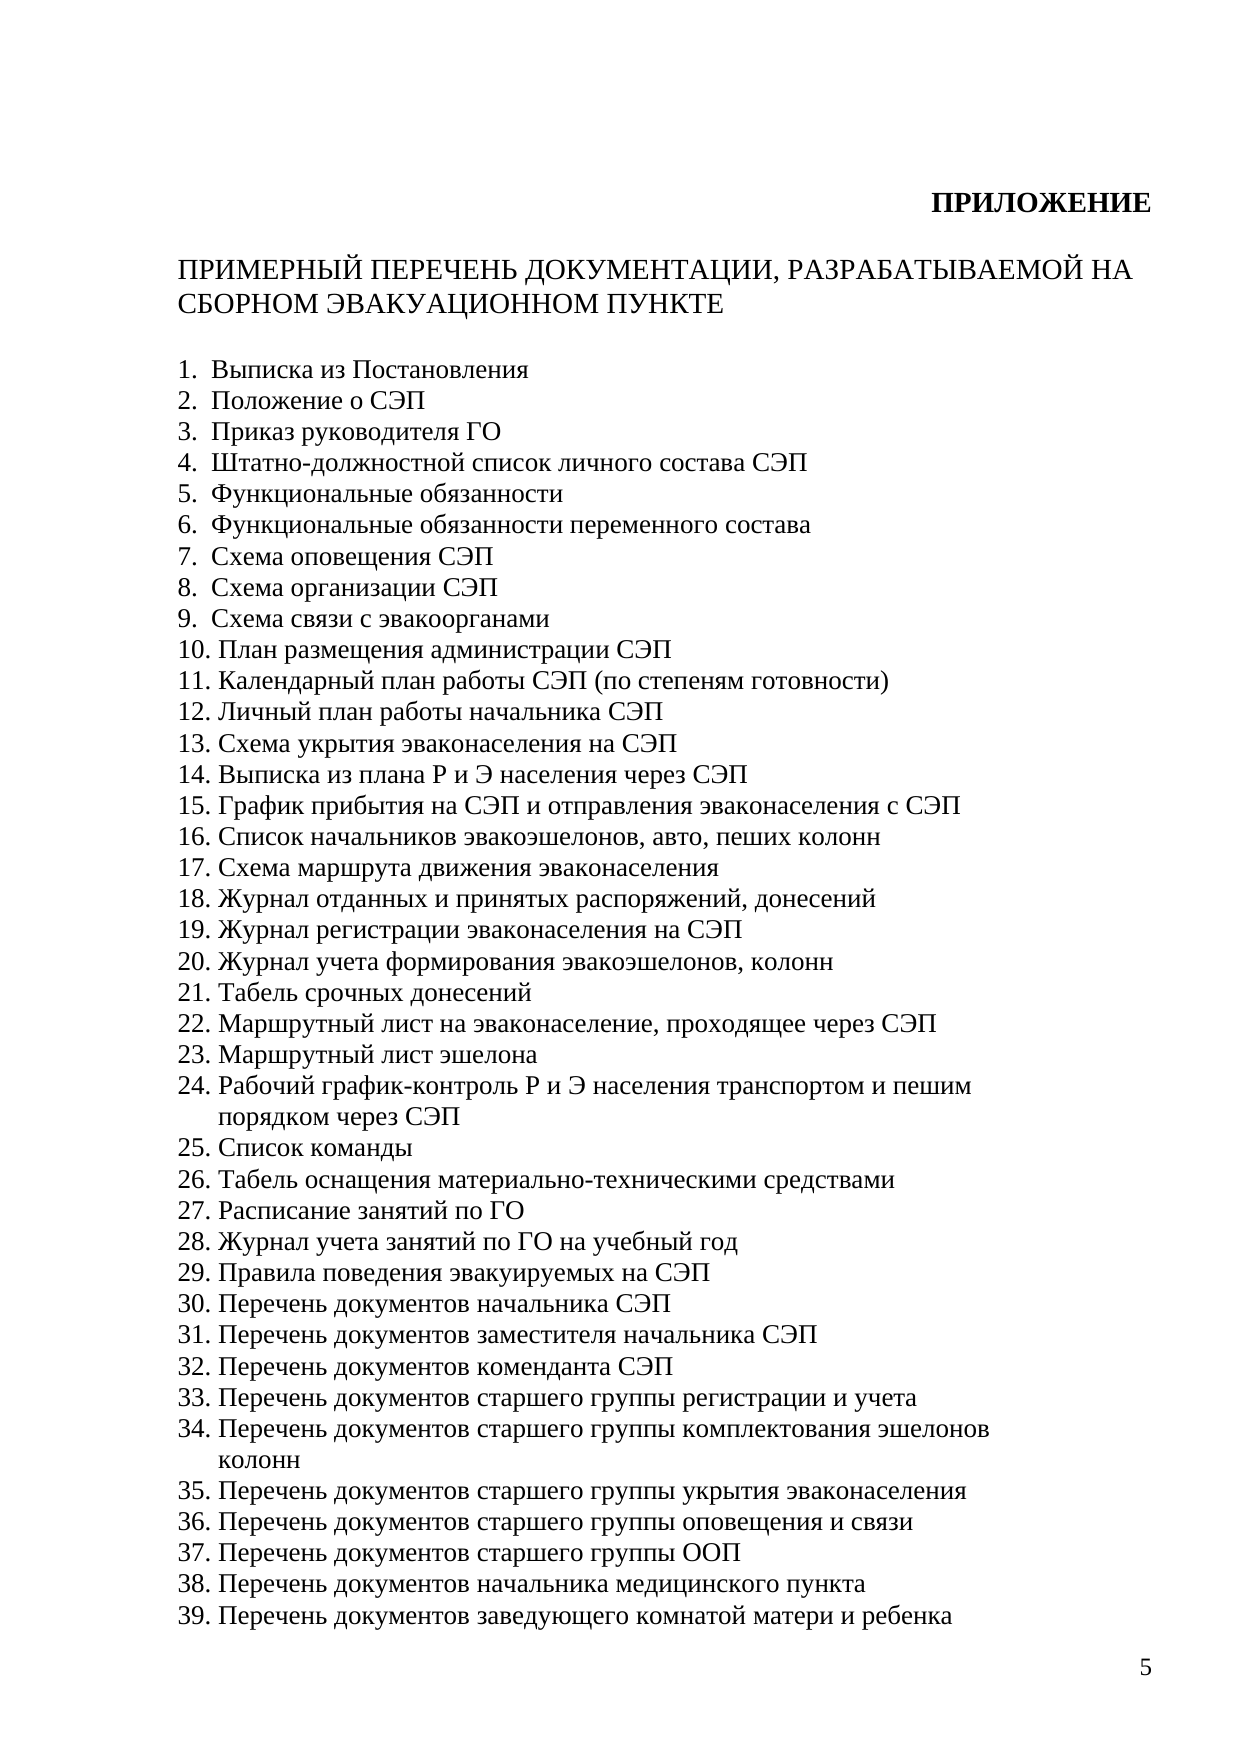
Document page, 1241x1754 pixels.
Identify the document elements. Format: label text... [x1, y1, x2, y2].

text 35. Перечень документов старшего группы укрытия эваконаселения [177, 1474, 1152, 1505]
text 27. Расписание занятий по ГО [177, 1194, 1152, 1225]
text 13. Схема укрытия эваконаселения на СЭП [177, 727, 1152, 758]
text 34. Перечень документов старшего группы комплектования эшелонов [177, 1412, 1152, 1443]
text 19. Журнал регистрации эваконаселения на СЭП [177, 913, 1152, 945]
text 38. Перечень документов начальника медицинского пункта [177, 1568, 1152, 1599]
text 24. Рабочий график-контроль Р и Э населения транспортом и пешим [177, 1069, 1152, 1100]
text 18. Журнал отданных и принятых распоряжений, донесений [177, 882, 1152, 913]
text 7. Схема оповещения СЭП [177, 540, 1152, 571]
text 10. План размещения администрации СЭП [177, 633, 1152, 664]
text 17. Схема маршрута движения эваконаселения [177, 851, 1152, 882]
text 23. Маршрутный лист эшелона [177, 1038, 1152, 1069]
text 12. Личный план работы начальника СЭП [177, 696, 1152, 727]
text порядком через СЭП [177, 1100, 1152, 1132]
text 37. Перечень документов старшего группы ООП [177, 1536, 1152, 1568]
text 32. Перечень документов коменданта СЭП [177, 1349, 1152, 1381]
text колонн [177, 1443, 1152, 1474]
text 20. Журнал учета формирования эвакоэшелонов, колонн [177, 945, 1152, 976]
text 15. График прибытия на СЭП и отправления эваконаселения с СЭП [177, 789, 1152, 820]
text 14. Выписка из плана Р и Э населения через СЭП [177, 758, 1152, 789]
text 25. Список команды [177, 1132, 1152, 1163]
text 26. Табель оснащения материально-техническими средствами [177, 1163, 1152, 1194]
text 29. Правила поведения эвакуируемых на СЭП [177, 1256, 1152, 1287]
text 31. Перечень документов заместителя начальника СЭП [177, 1318, 1152, 1349]
text 6. Функциональные обязанности переменного состава [177, 509, 1152, 540]
text 28. Журнал учета занятий по ГО на учебный год [177, 1225, 1152, 1256]
text 16. Список начальников эвакоэшелонов, авто, пеших колонн [177, 820, 1152, 851]
text 30. Перечень документов начальника СЭП [177, 1287, 1152, 1318]
text 39. Перечень документов заведующего комнатой матери и ребенка [177, 1599, 1152, 1630]
text 2. Положение о СЭП [177, 384, 1152, 415]
text 11. Календарный план работы СЭП (по степеням готовности) [177, 664, 1152, 696]
text 36. Перечень документов старшего группы оповещения и связи [177, 1505, 1152, 1536]
text ПРИЛОЖЕНИЕ [177, 185, 1152, 219]
text 21. Табель срочных донесений [177, 976, 1152, 1007]
text 5. Функциональные обязанности [177, 477, 1152, 509]
text 1. Выписка из Постановления [177, 353, 1152, 384]
text 22. Маршрутный лист на эваконаселение, проходящее через СЭП [177, 1007, 1152, 1038]
text 4. Штатно-должностной список личного состава СЭП [177, 446, 1152, 477]
text 9. Схема связи с эвакоорганами [177, 602, 1152, 633]
text ПРИМЕРНЫЙ ПЕРЕЧЕНЬ ДОКУМЕНТАЦИИ, РАЗРАБАТЫВАЕМОЙ НА СБОРНОМ ЭВАКУАЦИОННОМ ПУНКТЕ [177, 252, 1152, 319]
text 3. Приказ руководителя ГО [177, 415, 1152, 446]
text 33. Перечень документов старшего группы регистрации и учета [177, 1381, 1152, 1412]
text 8. Схема организации СЭП [177, 571, 1152, 602]
